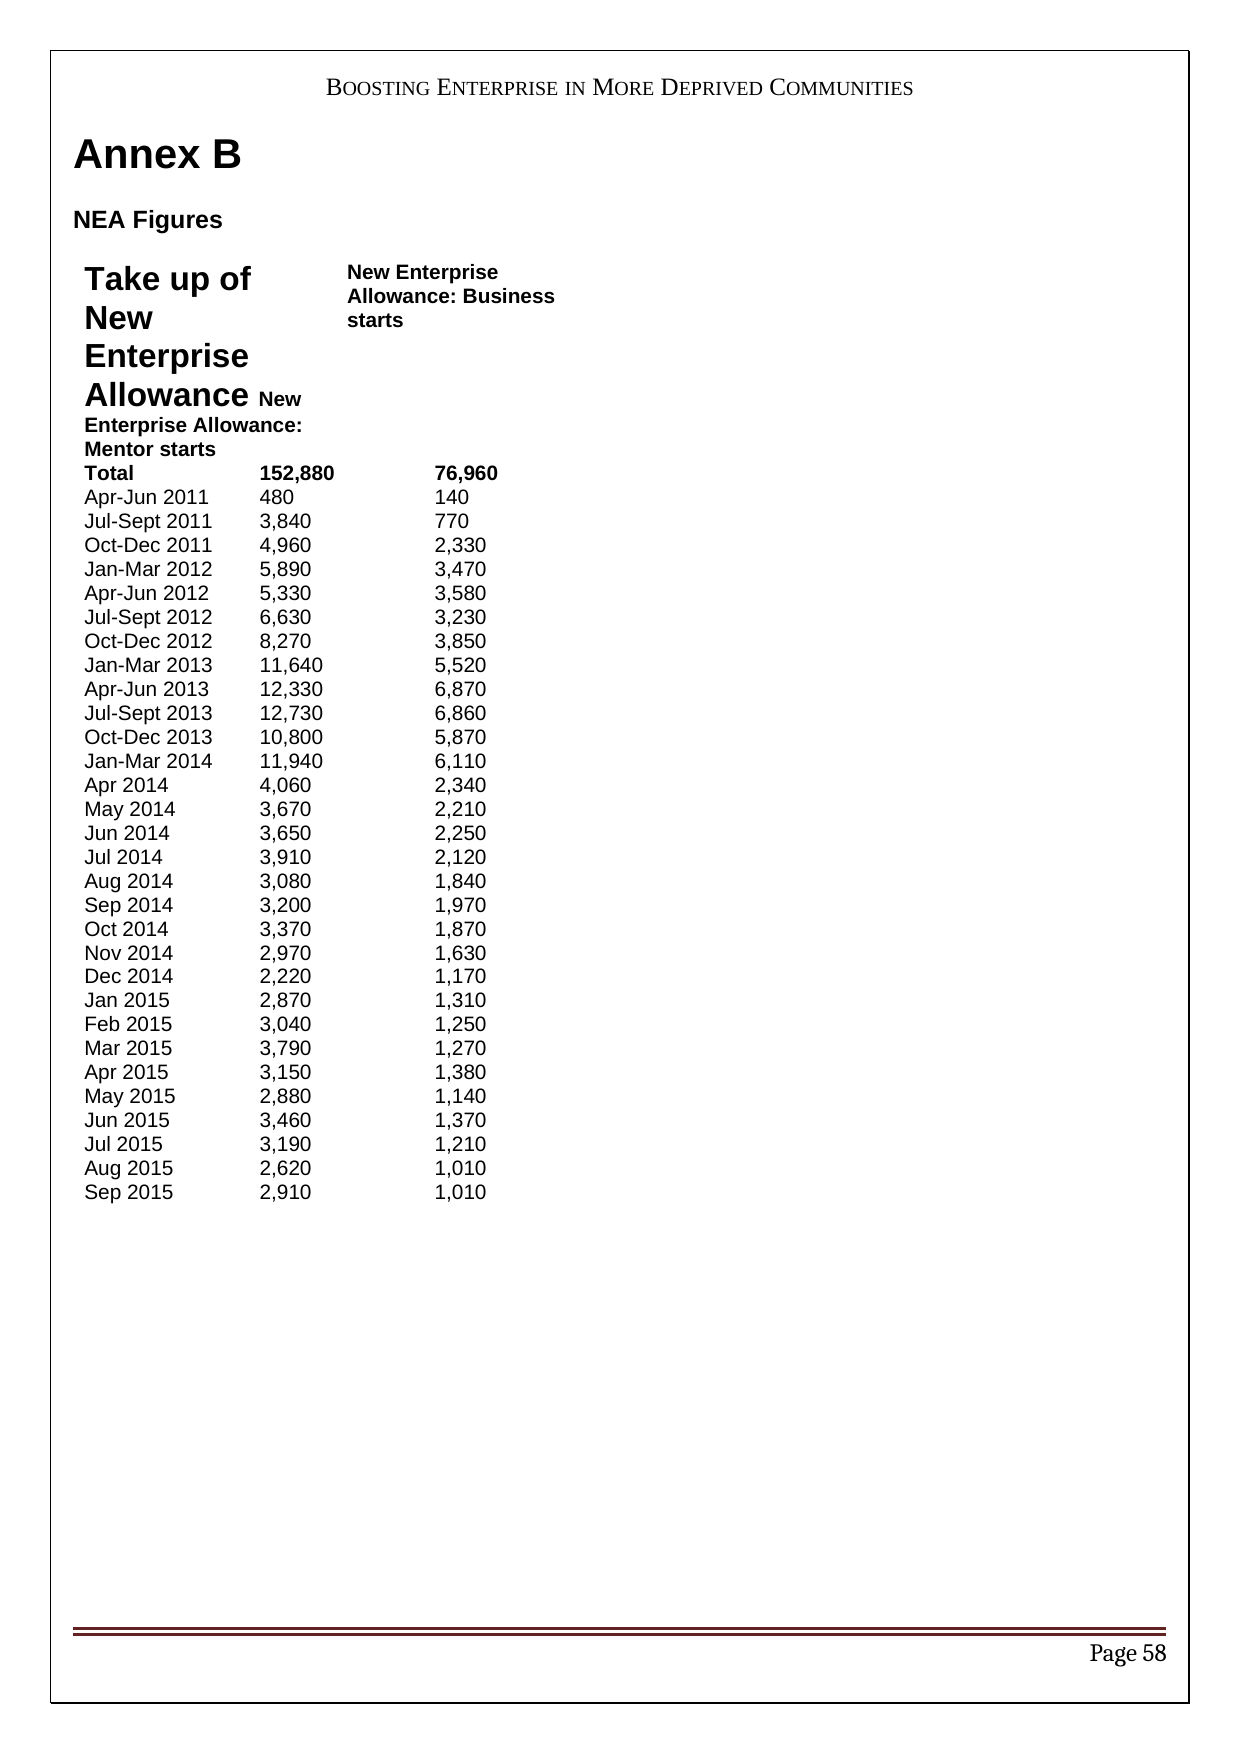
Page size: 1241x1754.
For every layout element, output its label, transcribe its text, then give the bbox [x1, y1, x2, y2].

table_cell 3,840 [248, 509, 423, 533]
table_cell 6,860 [423, 701, 598, 725]
table_cell 3,650 [248, 821, 423, 844]
table_cell Sep 2015 [74, 1180, 248, 1204]
table_cell 770 [423, 509, 598, 533]
table_cell 11,940 [248, 749, 423, 773]
table_cell Apr-Jun 2011 [74, 485, 248, 509]
table_cell Oct-Dec 2011 [74, 533, 248, 557]
table_cell May 2014 [74, 797, 248, 821]
table_cell 2,880 [248, 1084, 423, 1108]
table_cell 3,790 [248, 1036, 423, 1060]
table_cell 5,870 [423, 725, 598, 749]
table_cell 3,370 [248, 916, 423, 940]
table_cell Jul-Sept 2012 [74, 605, 248, 629]
table_cell Jul 2015 [74, 1132, 248, 1156]
table_cell 1,010 [423, 1180, 598, 1204]
table_cell 3,230 [423, 605, 598, 629]
table_cell 4,960 [248, 533, 423, 557]
table_cell Aug 2015 [74, 1156, 248, 1180]
table_cell 1,370 [423, 1108, 598, 1132]
table_cell 2,120 [423, 845, 598, 868]
table_cell 3,850 [423, 629, 598, 653]
table_cell 3,190 [248, 1132, 423, 1156]
table_cell 1,630 [423, 940, 598, 964]
table_cell 3,580 [423, 581, 598, 605]
table_cell 3,670 [248, 797, 423, 821]
table_cell Apr-Jun 2012 [74, 581, 248, 605]
table_cell 3,150 [248, 1060, 423, 1084]
table_cell 11,640 [248, 653, 423, 677]
table_cell Nov 2014 [74, 940, 248, 964]
table_cell 6,630 [248, 605, 423, 629]
table_cell 1,010 [423, 1156, 598, 1180]
table_cell 5,520 [423, 653, 598, 677]
table_cell 6,110 [423, 749, 598, 773]
table_cell 2,870 [248, 988, 423, 1012]
text Annex B [73, 129, 1166, 177]
table_cell 2,970 [248, 940, 423, 964]
table_cell Dec 2014 [74, 964, 248, 988]
table_cell 1,270 [423, 1036, 598, 1060]
table_header Take up of New Enterprise Allowance New Enterprise Allowance: Mentor starts [74, 260, 336, 461]
table_cell Jul-Sept 2011 [74, 509, 248, 533]
table_cell 3,910 [248, 845, 423, 868]
table_cell 3,200 [248, 893, 423, 916]
table_cell 12,330 [248, 677, 423, 701]
table_cell 3,470 [423, 557, 598, 581]
table_cell 1,380 [423, 1060, 598, 1084]
table_cell Jan 2015 [74, 988, 248, 1012]
table_cell 1,170 [423, 964, 598, 988]
table_cell Aug 2014 [74, 869, 248, 892]
table_cell 480 [248, 485, 423, 509]
table_cell Sep 2014 [74, 893, 248, 916]
table_cell 1,210 [423, 1132, 598, 1156]
table_cell Apr-Jun 2013 [74, 677, 248, 701]
table_cell 1,870 [423, 916, 598, 940]
table_cell 2,250 [423, 821, 598, 844]
table_cell Mar 2015 [74, 1036, 248, 1060]
table_cell 1,970 [423, 893, 598, 916]
table_cell 8,270 [248, 629, 423, 653]
table_cell 152,880 [248, 461, 423, 485]
table_cell Oct-Dec 2012 [74, 629, 248, 653]
table_cell 4,060 [248, 773, 423, 797]
table_cell Jan-Mar 2012 [74, 557, 248, 581]
table_cell Feb 2015 [74, 1012, 248, 1036]
table_cell 10,800 [248, 725, 423, 749]
table_cell 1,840 [423, 869, 598, 892]
table_cell 6,870 [423, 677, 598, 701]
table_cell 3,460 [248, 1108, 423, 1132]
table_cell Jan-Mar 2014 [74, 749, 248, 773]
table_cell 1,250 [423, 1012, 598, 1036]
table_cell 1,310 [423, 988, 598, 1012]
table_cell 2,340 [423, 773, 598, 797]
table_cell 3,080 [248, 869, 423, 892]
table_cell Apr 2014 [74, 773, 248, 797]
table_cell 2,620 [248, 1156, 423, 1180]
text NEA Figures [73, 205, 1166, 234]
table_cell 2,330 [423, 533, 598, 557]
table_cell 1,140 [423, 1084, 598, 1108]
table_cell 140 [423, 485, 598, 509]
table_cell 5,890 [248, 557, 423, 581]
table_cell 2,910 [248, 1180, 423, 1204]
table_cell May 2015 [74, 1084, 248, 1108]
table_cell 2,220 [248, 964, 423, 988]
table_cell Oct 2014 [74, 916, 248, 940]
table_cell Apr 2015 [74, 1060, 248, 1084]
table_cell Total [74, 461, 248, 485]
table_cell 2,210 [423, 797, 598, 821]
table_cell Jan-Mar 2013 [74, 653, 248, 677]
table_header New Enterprise Allowance: Business starts [336, 260, 598, 461]
table_cell Jun 2015 [74, 1108, 248, 1132]
table_cell Oct-Dec 2013 [74, 725, 248, 749]
table_cell 5,330 [248, 581, 423, 605]
table_cell Jul 2014 [74, 845, 248, 868]
table_cell 76,960 [423, 461, 598, 485]
table_cell Jul-Sept 2013 [74, 701, 248, 725]
table_cell 12,730 [248, 701, 423, 725]
table_cell Jun 2014 [74, 821, 248, 844]
table_cell 3,040 [248, 1012, 423, 1036]
